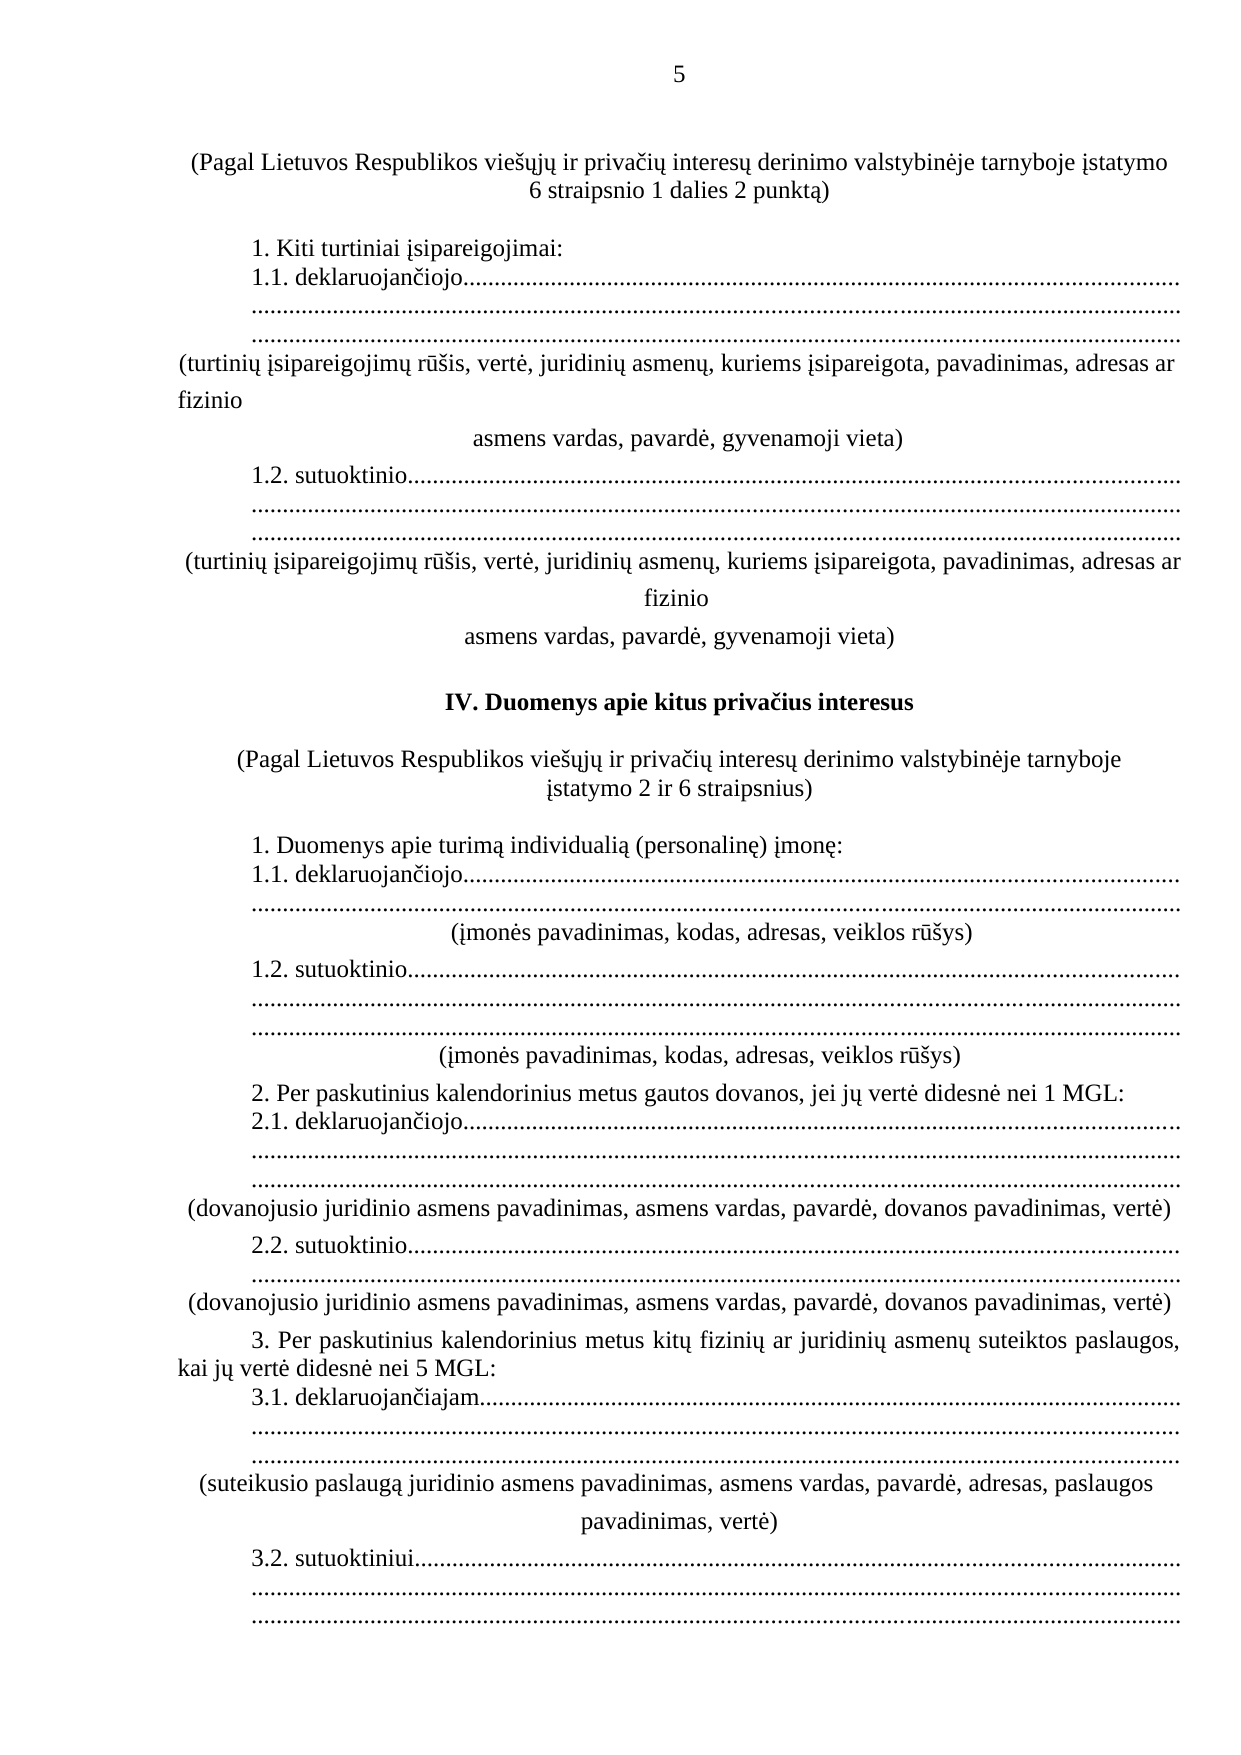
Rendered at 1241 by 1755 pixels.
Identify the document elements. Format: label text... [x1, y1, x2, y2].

text (turtinių įsipareigojimų rūšis, vertė, juridinių asmenų, kuriems įsipareigota, pavadinimas, adresas ar fizinio [177, 348, 1181, 423]
text (Pagal Lietuvos Respublikos viešųjų ir privačių interesų derinimo valstybinėje tarnyboje [177, 744, 1181, 773]
text 2. Per paskutinius kalendorinius metus gautos dovanos, jei jų vertė didesnė nei 1 MGL: [177, 1078, 1181, 1106]
text ............................................. [177, 291, 1181, 319]
text ............................................ [177, 1601, 1181, 1629]
text 2.2. sutuoktinio [177, 1230, 1181, 1259]
text ............................................. [177, 1012, 1181, 1040]
text ................................................ [177, 888, 1181, 917]
text (dovanojusio juridinio asmens pavadinimas, asmens vardas, pavardė, dovanos pavadinimas, vertė) [177, 1193, 1181, 1230]
text 3. Per paskutinius kalendorinius metus kitų fizinių ar juridinių asmenų suteiktos paslaugos, kai jų vertė didesnė nei 5 MGL: [177, 1325, 1181, 1382]
text IV. Duomenys apie kitus privačius interesus [177, 687, 1181, 716]
text ......................... [177, 983, 1181, 1012]
text (Pagal Lietuvos Respublikos viešųjų ir privačių interesų derinimo valstybinėje tarnyboje įstatymo [177, 147, 1181, 176]
text ................................................ [177, 489, 1181, 517]
text ................................ [177, 319, 1181, 348]
text (įmonės pavadinimas, kodas, adresas, veiklos rūšys) [177, 1040, 1181, 1078]
text (dovanojusio juridinio asmens pavadinimas, asmens vardas, pavardė, dovanos pavadinimas, vertė) [177, 1287, 1181, 1325]
text ................................................ [177, 517, 1181, 546]
text (suteikusio paslaugą juridinio asmens pavadinimas, asmens vardas, pavardė, adresas, paslaugos [177, 1468, 1181, 1506]
text 1.2. sutuoktinio [177, 954, 1181, 983]
text 3.1. deklaruojančiajam ..... [177, 1382, 1181, 1411]
text asmens vardas, pavardė, gyvenamoji vieta) [177, 423, 1181, 460]
text 2.1. deklaruojančiojo .. [177, 1106, 1181, 1135]
text 1.1. deklaruojančiojo [177, 859, 1181, 888]
text asmens vardas, pavardė, gyvenamoji vieta) [177, 621, 1181, 658]
text (įmonės pavadinimas, kodas, adresas, veiklos rūšys) [177, 917, 1181, 954]
text įstatymo 2 ir 6 straipsnius) [177, 773, 1181, 802]
text ............................................... [177, 1135, 1181, 1164]
text .............. [177, 1572, 1181, 1601]
text 1.2. sutuoktinio .... [177, 460, 1181, 489]
text ............................................. [177, 1164, 1181, 1193]
text 1. Kiti turtiniai įsipareigojimai: [177, 233, 1181, 262]
text pavadinimas, vertė) [177, 1506, 1181, 1543]
text 1.1. deklaruojančiojo [177, 262, 1181, 291]
text ............. [177, 1259, 1181, 1287]
text 1. Duomenys apie turimą individualią (personalinę) įmonę: [177, 831, 1181, 859]
text 3.2. sutuoktiniui ................ [177, 1543, 1181, 1572]
text 6 straipsnio 1 dalies 2 punktą) [177, 176, 1181, 204]
text (turtinių įsipareigojimų rūšis, vertė, juridinių asmenų, kuriems įsipareigota, pavadinimas, adresas ar fizinio [177, 546, 1181, 621]
